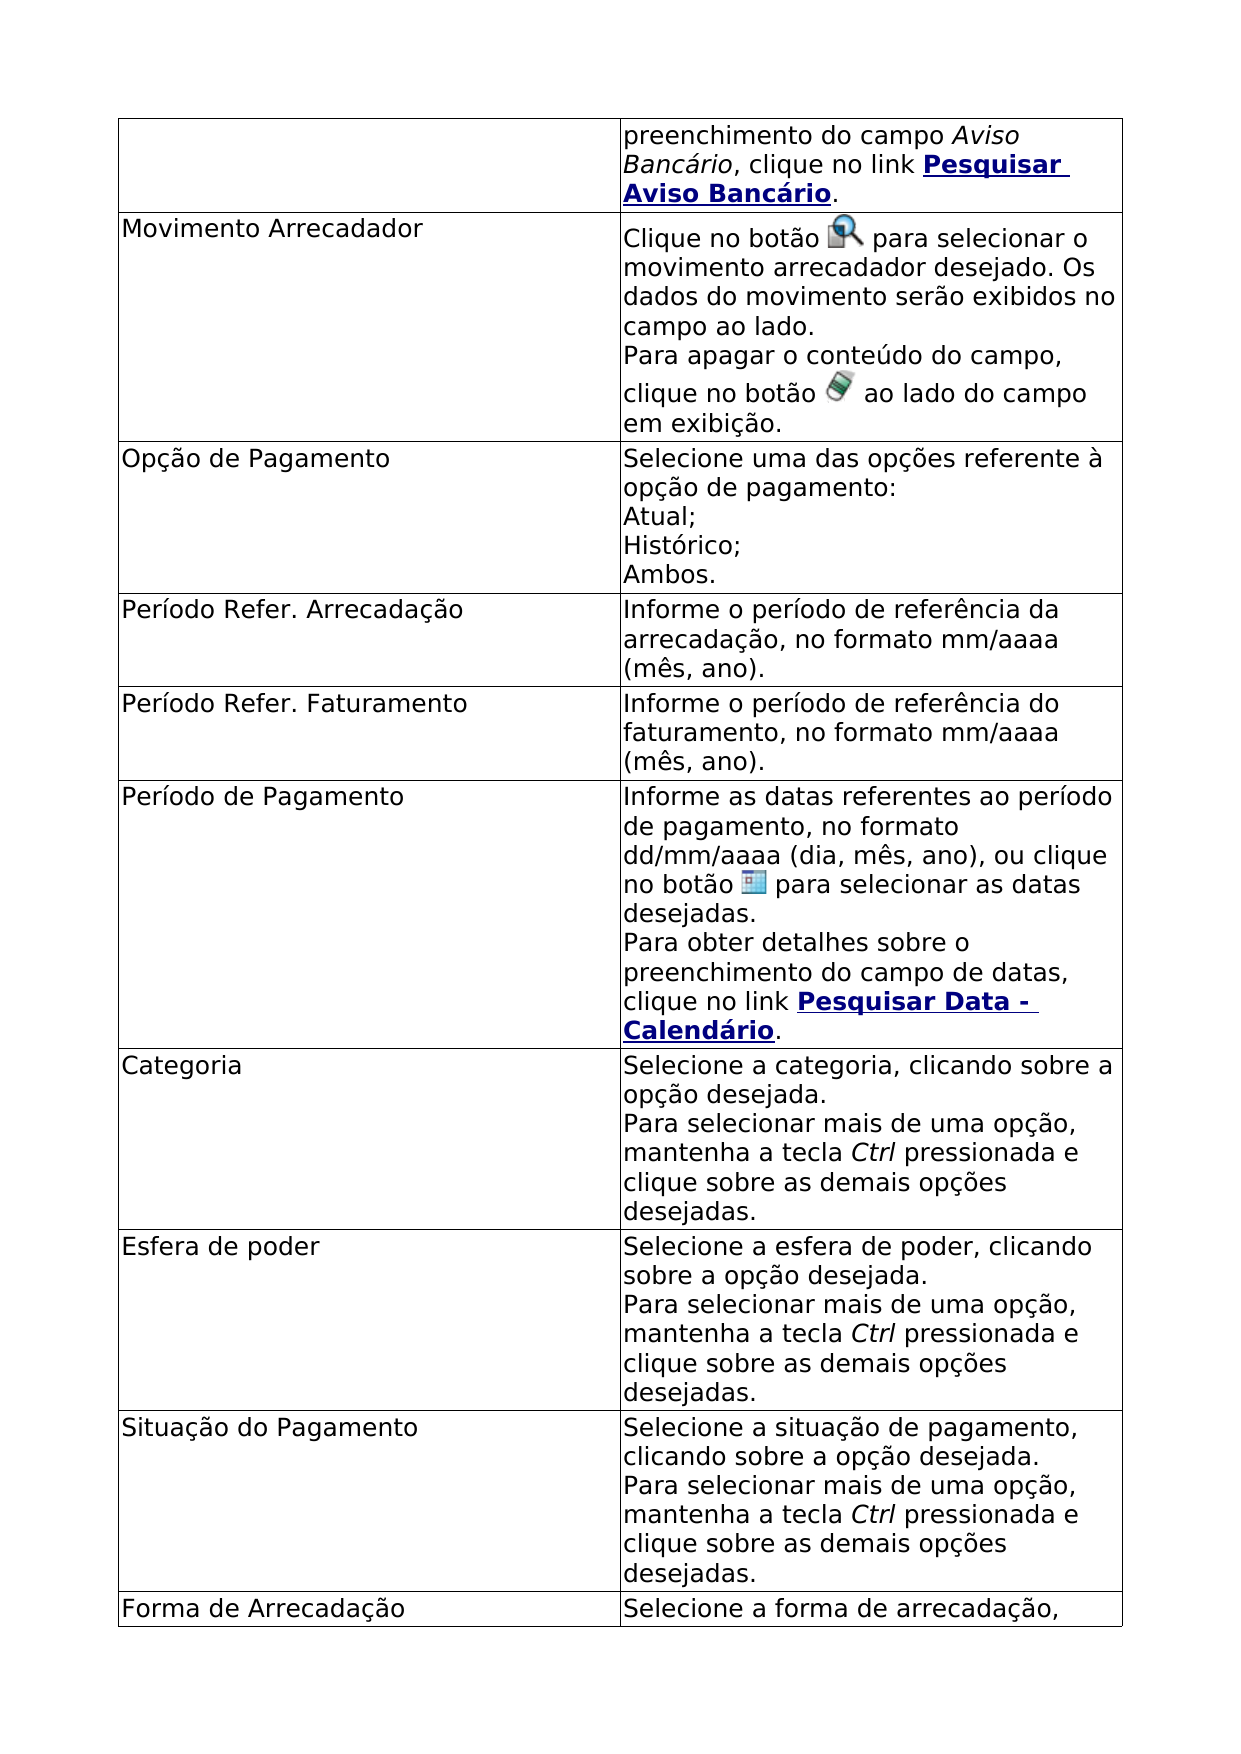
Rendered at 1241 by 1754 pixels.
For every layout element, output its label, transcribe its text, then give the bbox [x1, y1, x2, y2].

picture [824, 370, 856, 403]
table_cell Clique no botão para selecionar o movimento arrecadador desejado. Os dados do movimento serão exibidos no campo ao lado. Para apagar o conteúdo do campo, clique no botão ao lado do campo em exibição. [621, 213, 1122, 441]
table_cell preenchimento do campo Aviso Bancário, clique no link Pesquisar Aviso Bancário. [621, 119, 1122, 212]
table_cell Categoria [119, 1049, 620, 1229]
table_cell Período Refer. Arrecadação [119, 594, 620, 686]
table_cell Informe o período de referência da arrecadação, no formato mm/aaaa (mês, ano). [621, 594, 1122, 686]
picture [741, 870, 767, 894]
table_cell Informe as datas referentes ao período de pagamento, no formato dd/mm/aaaa (dia, mês, ano), ou clique no botão para selecionar as datas desejadas. Para obter detalhes sobre o preenchimento do campo de datas, clique no link Pesquisar Data - Calendário. [621, 781, 1122, 1048]
table_cell Movimento Arrecadador [119, 213, 620, 441]
table_cell Informe o período de referência do faturamento, no formato mm/aaaa (mês, ano). [621, 687, 1122, 779]
table_cell Período de Pagamento [119, 781, 620, 1048]
table_cell Situação do Pagamento [119, 1411, 620, 1591]
table_cell Selecione a situação de pagamento, clicando sobre a opção desejada. Para selecionar mais de uma opção, mantenha a tecla Ctrl pressionada e clique sobre as demais opções desejadas. [621, 1411, 1122, 1591]
table_cell Selecione a forma de arrecadação, [621, 1592, 1122, 1626]
table_cell Forma de Arrecadação [119, 1592, 620, 1626]
table_cell Período Refer. Faturamento [119, 687, 620, 779]
table_cell Selecione uma das opções referente à opção de pagamento: Atual; Histórico; Ambos. [621, 442, 1122, 593]
table_cell [119, 119, 620, 212]
table_cell Opção de Pagamento [119, 442, 620, 593]
table_cell Selecione a esfera de poder, clicando sobre a opção desejada. Para selecionar mais de uma opção, mantenha a tecla Ctrl pressionada e clique sobre as demais opções desejadas. [621, 1230, 1122, 1410]
table_cell Esfera de poder [119, 1230, 620, 1410]
picture [827, 214, 864, 248]
table_cell Selecione a categoria, clicando sobre a opção desejada. Para selecionar mais de uma opção, mantenha a tecla Ctrl pressionada e clique sobre as demais opções desejadas. [621, 1049, 1122, 1229]
